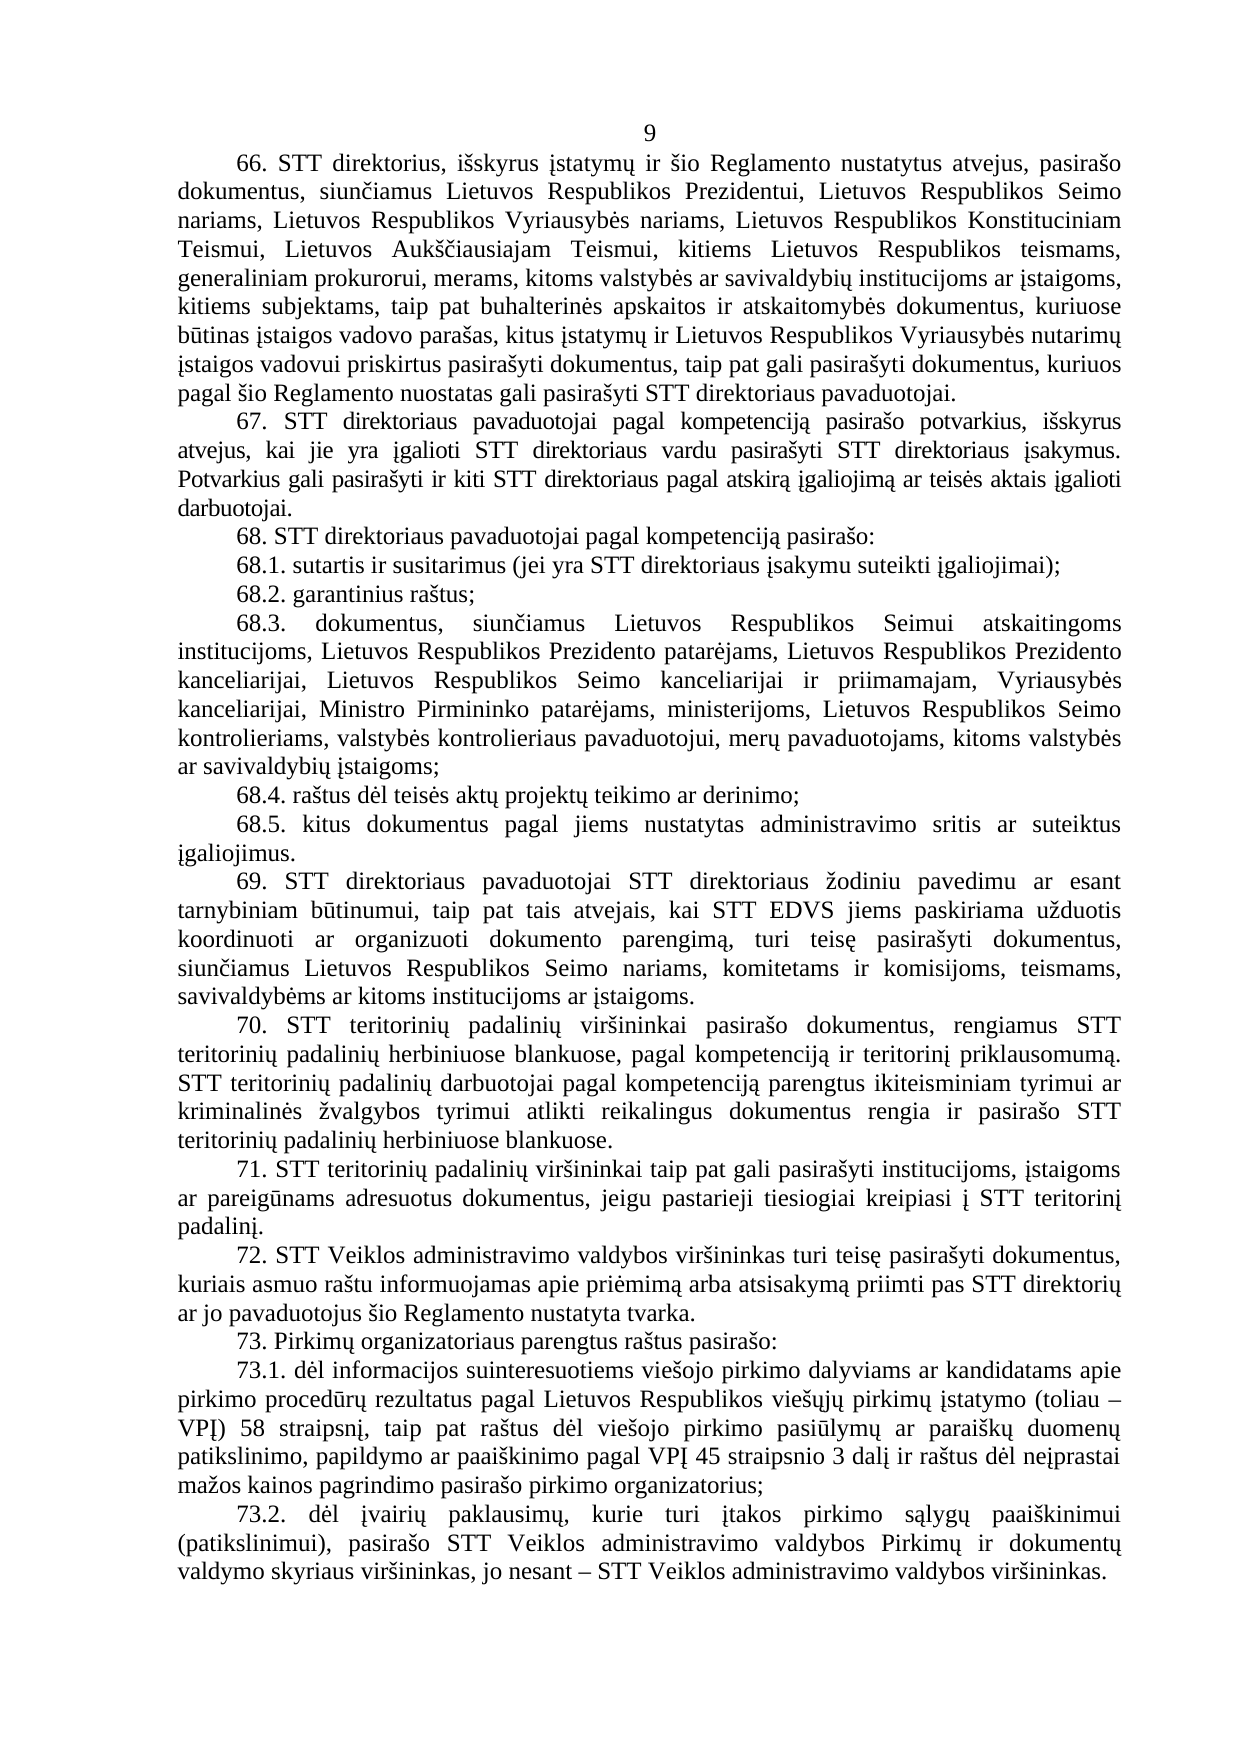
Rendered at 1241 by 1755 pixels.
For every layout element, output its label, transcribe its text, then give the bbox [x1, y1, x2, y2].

text 67. STT direktoriaus pavaduotojai pagal kompetenciją pasirašo potvarkius, išskyrus atvejus, kai jie yra įgalioti STT direktoriaus vardu pasirašyti STT direktoriaus įsakymus. Potvarkius gali pasirašyti ir kiti STT direktoriaus pagal atskirą įgaliojimą ar teisės aktais įgalioti darbuotojai. [177, 406, 1122, 521]
text 68. STT direktoriaus pavaduotojai pagal kompetenciją pasirašo: [177, 521, 1122, 550]
text 68.3. dokumentus, siunčiamus Lietuvos Respublikos Seimui atskaitingoms institucijoms, Lietuvos Respublikos Prezidento patarėjams, Lietuvos Respublikos Prezidento kanceliarijai, Lietuvos Respublikos Seimo kanceliarijai ir priimamajam, Vyriausybės kanceliarijai, Ministro Pirmininko patarėjams, ministerijoms, Lietuvos Respublikos Seimo kontrolieriams, valstybės kontrolieriaus pavaduotojui, merų pavaduotojams, kitoms valstybės ar savivaldybių įstaigoms; [177, 608, 1122, 780]
text 71. STT teritorinių padalinių viršininkai taip pat gali pasirašyti institucijoms, įstaigoms ar pareigūnams adresuotus dokumentus, jeigu pastarieji tiesiogiai kreipiasi į STT teritorinį padalinį. [177, 1154, 1122, 1240]
text 68.1. sutartis ir susitarimus (jei yra STT direktoriaus įsakymu suteikti įgaliojimai); [177, 550, 1122, 579]
text 73.2. dėl įvairių paklausimų, kurie turi įtakos pirkimo sąlygų paaiškinimui (patikslinimui), pasirašo STT Veiklos administravimo valdybos Pirkimų ir dokumentų valdymo skyriaus viršininkas, jo nesant – STT Veiklos administravimo valdybos viršininkas. [177, 1499, 1122, 1585]
text 70. STT teritorinių padalinių viršininkai pasirašo dokumentus, rengiamus STT teritorinių padalinių herbiniuose blankuose, pagal kompetenciją ir teritorinį priklausomumą. STT teritorinių padalinių darbuotojai pagal kompetenciją parengtus ikiteisminiam tyrimui ar kriminalinės žvalgybos tyrimui atlikti reikalingus dokumentus rengia ir pasirašo STT teritorinių padalinių herbiniuose blankuose. [177, 1010, 1122, 1154]
text 72. STT Veiklos administravimo valdybos viršininkas turi teisę pasirašyti dokumentus, kuriais asmuo raštu informuojamas apie priėmimą arba atsisakymą priimti pas STT direktorių ar jo pavaduotojus šio Reglamento nustatyta tvarka. [177, 1240, 1122, 1326]
text 68.4. raštus dėl teisės aktų projektų teikimo ar derinimo; [177, 780, 1122, 809]
text 68.2. garantinius raštus; [177, 579, 1122, 608]
text 68.5. kitus dokumentus pagal jiems nustatytas administravimo sritis ar suteiktus įgaliojimus. [177, 809, 1122, 866]
text 73.1. dėl informacijos suinteresuotiems viešojo pirkimo dalyviams ar kandidatams apie pirkimo procedūrų rezultatus pagal Lietuvos Respublikos viešųjų pirkimų įstatymo (toliau – VPĮ) 58 straipsnį, taip pat raštus dėl viešojo pirkimo pasiūlymų ar paraiškų duomenų patikslinimo, papildymo ar paaiškinimo pagal VPĮ 45 straipsnio 3 dalį ir raštus dėl neįprastai mažos kainos pagrindimo pasirašo pirkimo organizatorius; [177, 1355, 1122, 1499]
text 66. STT direktorius, išskyrus įstatymų ir šio Reglamento nustatytus atvejus, pasirašo dokumentus, siunčiamus Lietuvos Respublikos Prezidentui, Lietuvos Respublikos Seimo nariams, Lietuvos Respublikos Vyriausybės nariams, Lietuvos Respublikos Konstituciniam Teismui, Lietuvos Aukščiausiajam Teismui, kitiems Lietuvos Respublikos teismams, generaliniam prokurorui, merams, kitoms valstybės ar savivaldybių institucijoms ar įstaigoms, kitiems subjektams, taip pat buhalterinės apskaitos ir atskaitomybės dokumentus, kuriuose būtinas įstaigos vadovo parašas, kitus įstatymų ir Lietuvos Respublikos Vyriausybės nutarimų įstaigos vadovui priskirtus pasirašyti dokumentus, taip pat gali pasirašyti dokumentus, kuriuos pagal šio Reglamento nuostatas gali pasirašyti STT direktoriaus pavaduotojai. [177, 148, 1122, 406]
text 73. Pirkimų organizatoriaus parengtus raštus pasirašo: [177, 1326, 1122, 1355]
text 69. STT direktoriaus pavaduotojai STT direktoriaus žodiniu pavedimu ar esant tarnybiniam būtinumui, taip pat tais atvejais, kai STT EDVS jiems paskiriama užduotis koordinuoti ar organizuoti dokumento parengimą, turi teisę pasirašyti dokumentus, siunčiamus Lietuvos Respublikos Seimo nariams, komitetams ir komisijoms, teismams, savivaldybėms ar kitoms institucijoms ar įstaigoms. [177, 866, 1122, 1010]
